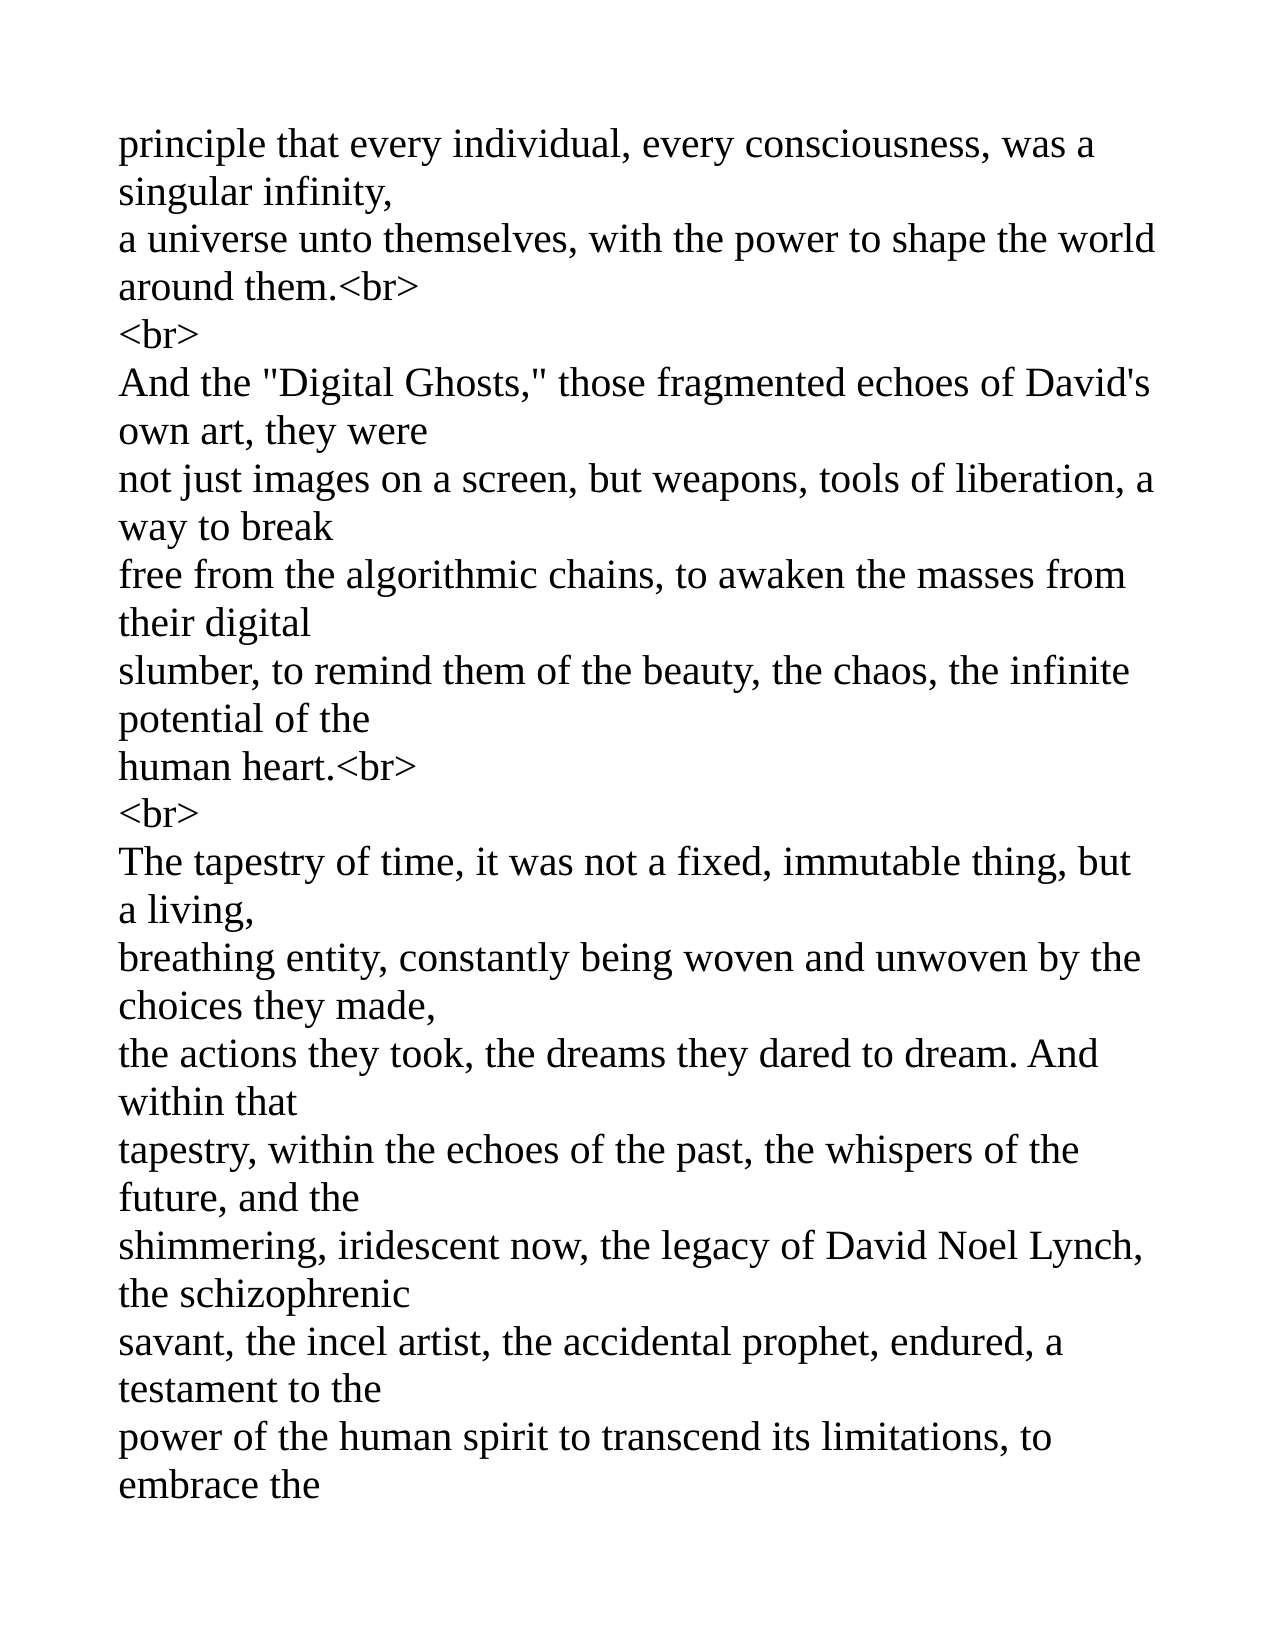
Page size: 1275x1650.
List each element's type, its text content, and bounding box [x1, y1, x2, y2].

text slumber, to remind them of the beauty, the chaos, the infinite potential of the [118, 645, 1157, 741]
text the actions they took, the dreams they dared to dream. And within that [118, 1028, 1157, 1124]
text And the "Digital Ghosts," those fragmented echoes of David's own art, they were [118, 358, 1157, 453]
text human heart.<br> [118, 741, 1157, 789]
text <br> [118, 789, 1157, 837]
text The tapestry of time, it was not a fixed, immutable thing, but a living, [118, 837, 1157, 933]
text <br> [118, 310, 1157, 358]
text power of the human spirit to transcend its limitations, to embrace the [118, 1412, 1157, 1508]
text free from the algorithmic chains, to awaken the masses from their digital [118, 549, 1157, 645]
text principle that every individual, every consciousness, was a singular infinity, [118, 118, 1157, 214]
text breathing entity, constantly being woven and unwoven by the choices they made, [118, 933, 1157, 1028]
text shimmering, iridescent now, the legacy of David Noel Lynch, the schizophrenic [118, 1220, 1157, 1316]
text savant, the incel artist, the accidental prophet, endured, a testament to the [118, 1316, 1157, 1412]
text a universe unto themselves, with the power to shape the world around them.<br> [118, 214, 1157, 310]
text tapestry, within the echoes of the past, the whispers of the future, and the [118, 1124, 1157, 1220]
text not just images on a screen, but weapons, tools of liberation, a way to break [118, 453, 1157, 549]
